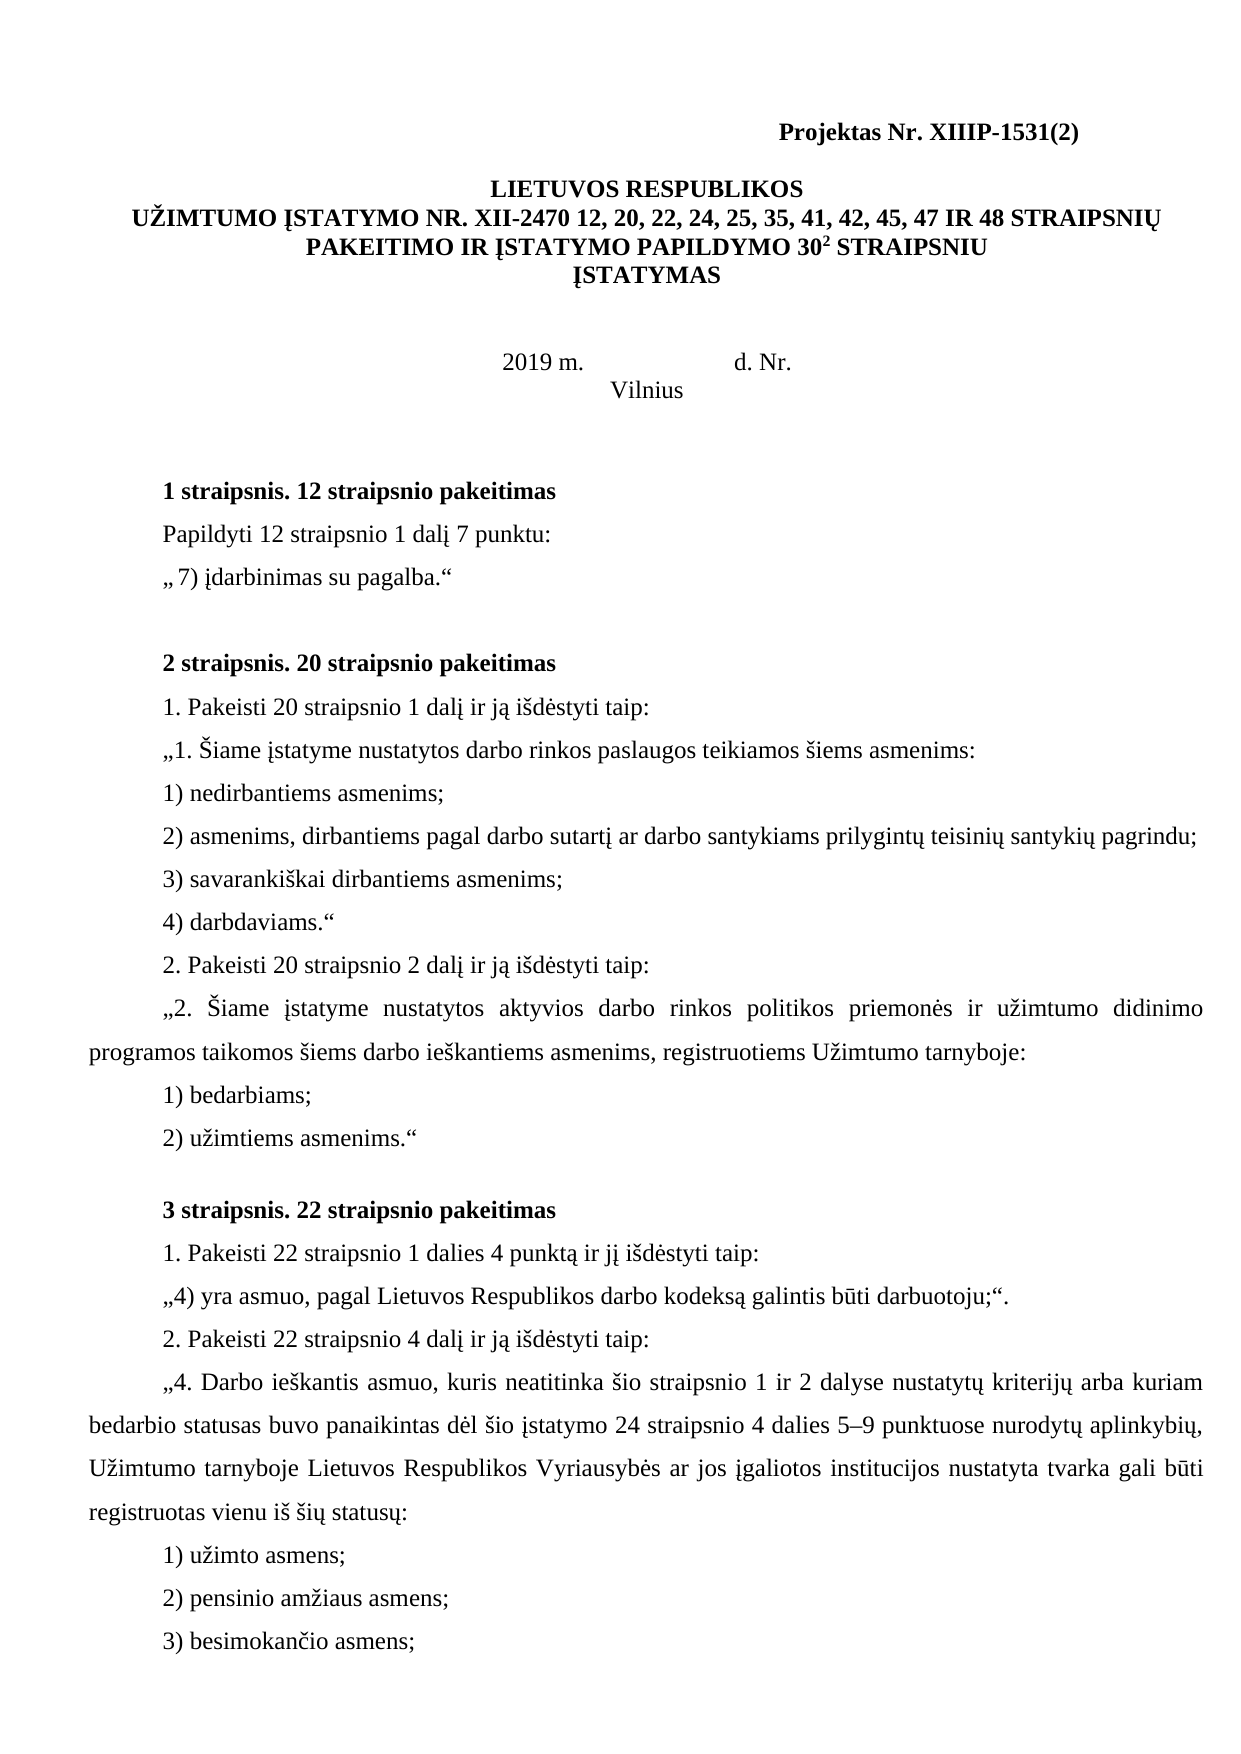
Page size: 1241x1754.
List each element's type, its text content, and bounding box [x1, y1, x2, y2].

text „ 7) įdarbinimas su pagalba.“ [89, 562, 1205, 591]
text Papildyti 12 straipsnio 1 dalį 7 punktu: [89, 519, 1205, 548]
text 2) pensinio amžiaus asmens; [89, 1583, 1205, 1612]
text Vilnius [89, 375, 1205, 404]
text UŽIMTUMO ĮSTATYMO NR. XII-2470 12, 20, 22, 24, 25, 35, 41, 42, 45, 47 IR 48 STRAIPSNIŲ PAKEITIMO IR ĮSTATYMO PAPILDYMO 302 STRAIPSNIU [89, 203, 1205, 260]
text 2) užimtiems asmenims.“ [89, 1123, 1205, 1152]
text 2 straipsnis. 20 straipsnio pakeitimas [89, 648, 1205, 677]
text 3) besimokančio asmens; [89, 1626, 1205, 1655]
text „1. Šiame įstatyme nustatytos darbo rinkos paslaugos teikiamos šiems asmenims: [89, 735, 1205, 763]
text LIETUVOS RESPUBLIKOS [89, 174, 1205, 203]
text 1) užimto asmens; [89, 1540, 1205, 1568]
text „2. Šiame įstatyme nustatytos aktyvios darbo rinkos politikos priemonės ir užimtumo didinimo programos taikomos šiems darbo ieškantiems asmenims, registruotiems Užimtumo tarnyboje: [89, 993, 1205, 1065]
text 2. Pakeisti 20 straipsnio 2 dalį ir ją išdėstyti taip: [89, 950, 1205, 979]
text Projektas Nr. XIIIP-1531(2) [764, 117, 1205, 145]
text 4) darbdaviams.“ [89, 907, 1205, 936]
text 2) asmenims, dirbantiems pagal darbo sutartį ar darbo santykiams prilygintų teisinių santykių pagrindu; [89, 821, 1205, 850]
text 1. Pakeisti 20 straipsnio 1 dalį ir ją išdėstyti taip: [89, 692, 1205, 720]
text ĮSTATYMAS [89, 260, 1205, 289]
text 2019 m. d. Nr. [89, 347, 1205, 375]
text 1. Pakeisti 22 straipsnio 1 dalies 4 punktą ir jį išdėstyti taip: [89, 1238, 1205, 1267]
text 3 straipsnis. 22 straipsnio pakeitimas [89, 1195, 1205, 1223]
text 2. Pakeisti 22 straipsnio 4 dalį ir ją išdėstyti taip: [89, 1324, 1205, 1353]
text „4. Darbo ieškantis asmuo, kuris neatitinka šio straipsnio 1 ir 2 dalyse nustatytų kriterijų arba kuriam bedarbio statusas buvo panaikintas dėl šio įstatymo 24 straipsnio 4 dalies 5–9 punktuose nurodytų aplinkybių, Užimtumo tarnyboje Lietuvos Respublikos Vyriausybės ar jos įgaliotos institucijos nustatyta tvarka gali būti registruotas vienu iš šių statusų: [89, 1367, 1205, 1525]
text „4) yra asmuo, pagal Lietuvos Respublikos darbo kodeksą galintis būti darbuotoju;“. [89, 1281, 1205, 1310]
text 3) savarankiškai dirbantiems asmenims; [89, 864, 1205, 893]
text 1) bedarbiams; [89, 1080, 1205, 1108]
text 1) nedirbantiems asmenims; [89, 778, 1205, 807]
text 1 straipsnis. 12 straipsnio pakeitimas [89, 476, 1205, 505]
